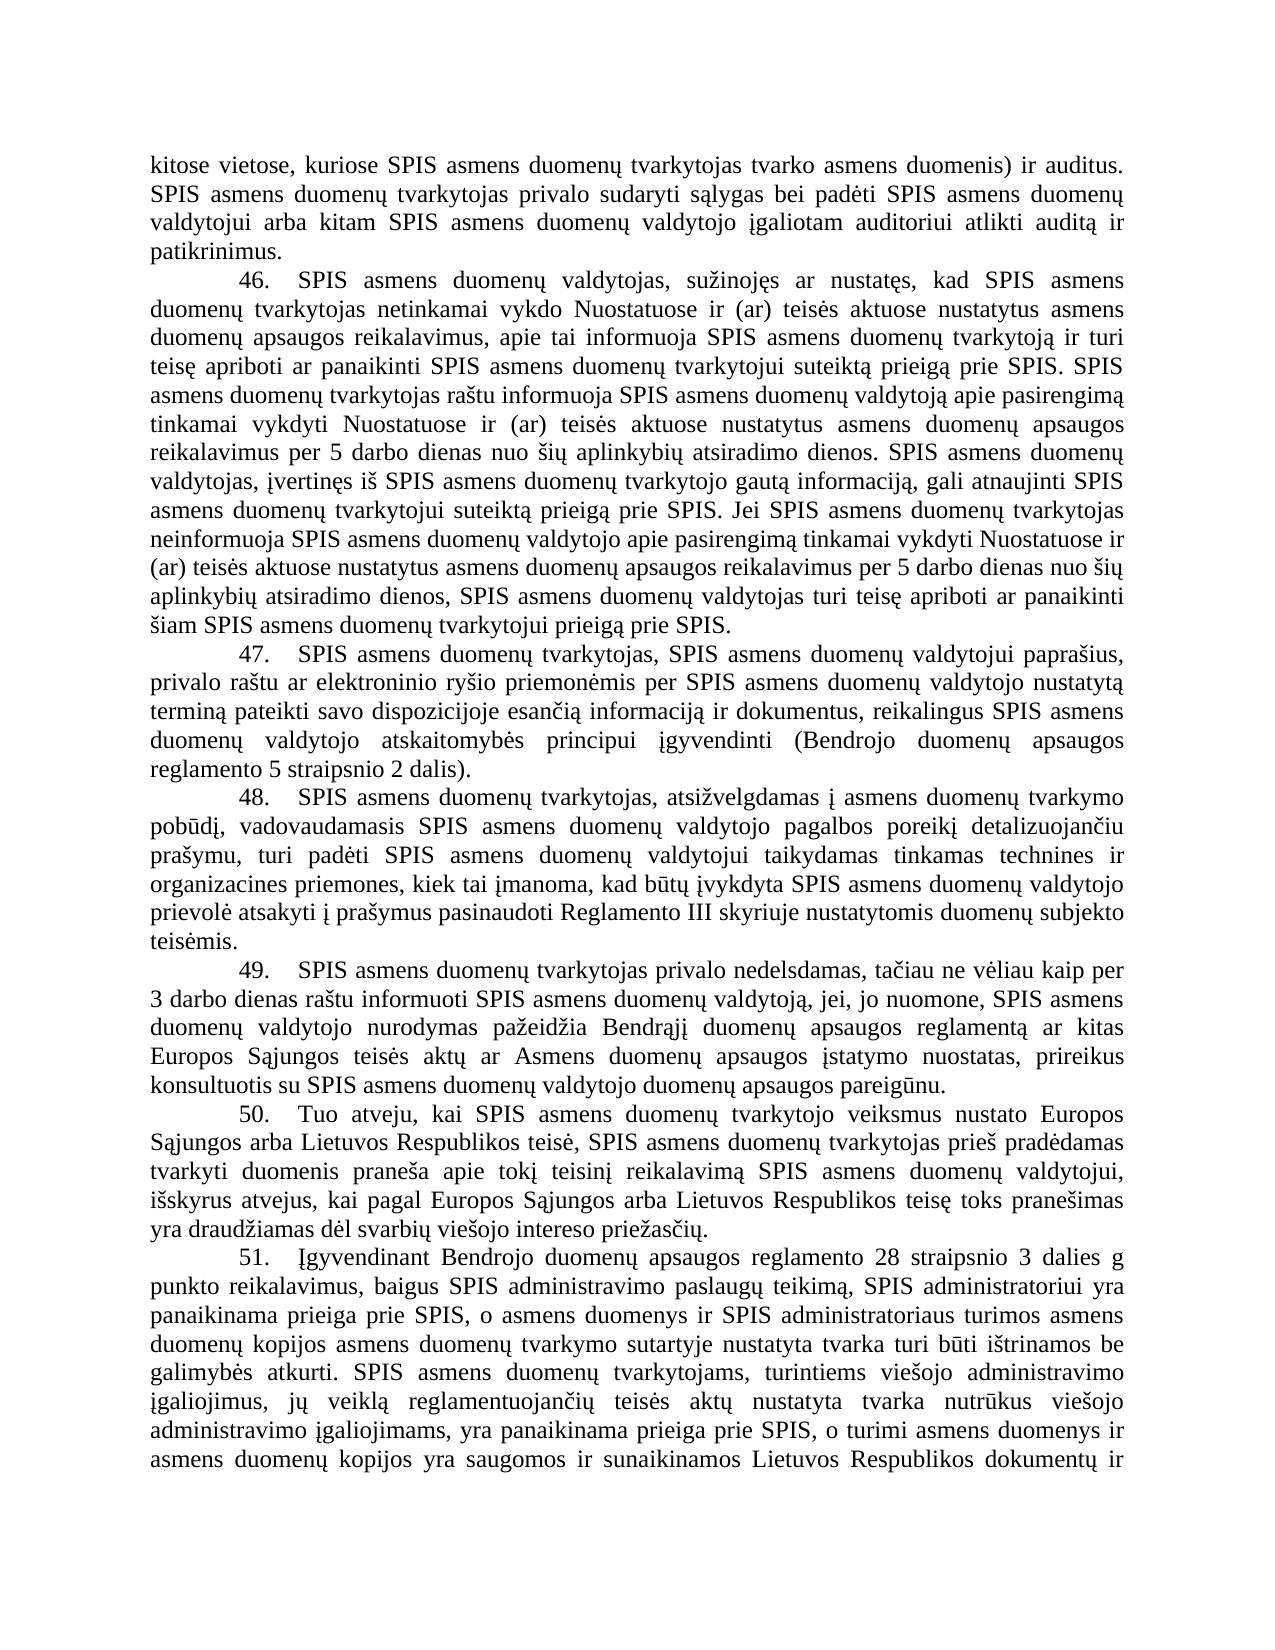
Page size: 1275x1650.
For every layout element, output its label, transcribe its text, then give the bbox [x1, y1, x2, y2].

text 49. SPIS asmens duomenų tvarkytojas privalo nedelsdamas, tačiau ne vėliau kaip per 3 darbo dienas raštu informuoti SPIS asmens duomenų valdytoją, jei, jo nuomone, SPIS asmens duomenų valdytojo nurodymas pažeidžia Bendrąjį duomenų apsaugos reglamentą ar kitas Europos Sąjungos teisės aktų ar Asmens duomenų apsaugos įstatymo nuostatas, prireikus konsultuotis su SPIS asmens duomenų valdytojo duomenų apsaugos pareigūnu. [150, 955, 1125, 1099]
text 48. SPIS asmens duomenų tvarkytojas, atsižvelgdamas į asmens duomenų tvarkymo pobūdį, vadovaudamasis SPIS asmens duomenų valdytojo pagalbos poreikį detalizuojančiu prašymu, turi padėti SPIS asmens duomenų valdytojui taikydamas tinkamas technines ir organizacines priemones, kiek tai įmanoma, kad būtų įvykdyta SPIS asmens duomenų valdytojo prievolė atsakyti į prašymus pasinaudoti Reglamento III skyriuje nustatytomis duomenų subjekto teisėmis. [150, 782, 1125, 955]
text 51. Įgyvendinant Bendrojo duomenų apsaugos reglamento 28 straipsnio 3 dalies g punkto reikalavimus, baigus SPIS administravimo paslaugų teikimą, SPIS administratoriui yra panaikinama prieiga prie SPIS, o asmens duomenys ir SPIS administratoriaus turimos asmens duomenų kopijos asmens duomenų tvarkymo sutartyje nustatyta tvarka turi būti ištrinamos be galimybės atkurti. SPIS asmens duomenų tvarkytojams, turintiems viešojo administravimo įgaliojimus, jų veiklą reglamentuojančių teisės aktų nustatyta tvarka nutrūkus viešojo administravimo įgaliojimams, yra panaikinama prieiga prie SPIS, o turimi asmens duomenys ir asmens duomenų kopijos yra saugomos ir sunaikinamos Lietuvos Respublikos dokumentų ir [150, 1242, 1125, 1472]
text 50. Tuo atveju, kai SPIS asmens duomenų tvarkytojo veiksmus nustato Europos Sąjungos arba Lietuvos Respublikos teisė, SPIS asmens duomenų tvarkytojas prieš pradėdamas tvarkyti duomenis praneša apie tokį teisinį reikalavimą SPIS asmens duomenų valdytojui, išskyrus atvejus, kai pagal Europos Sąjungos arba Lietuvos Respublikos teisę toks pranešimas yra draudžiamas dėl svarbių viešojo intereso priežasčių. [150, 1099, 1125, 1242]
text kitose vietose, kuriose SPIS asmens duomenų tvarkytojas tvarko asmens duomenis) ir auditus. SPIS asmens duomenų tvarkytojas privalo sudaryti sąlygas bei padėti SPIS asmens duomenų valdytojui arba kitam SPIS asmens duomenų valdytojo įgaliotam auditoriui atlikti auditą ir patikrinimus. [150, 150, 1125, 265]
text 47. SPIS asmens duomenų tvarkytojas, SPIS asmens duomenų valdytojui paprašius, privalo raštu ar elektroninio ryšio priemonėmis per SPIS asmens duomenų valdytojo nustatytą terminą pateikti savo dispozicijoje esančią informaciją ir dokumentus, reikalingus SPIS asmens duomenų valdytojo atskaitomybės principui įgyvendinti (Bendrojo duomenų apsaugos reglamento 5 straipsnio 2 dalis). [150, 639, 1125, 782]
text 46. SPIS asmens duomenų valdytojas, sužinojęs ar nustatęs, kad SPIS asmens duomenų tvarkytojas netinkamai vykdo Nuostatuose ir (ar) teisės aktuose nustatytus asmens duomenų apsaugos reikalavimus, apie tai informuoja SPIS asmens duomenų tvarkytoją ir turi teisę apriboti ar panaikinti SPIS asmens duomenų tvarkytojui suteiktą prieigą prie SPIS. SPIS asmens duomenų tvarkytojas raštu informuoja SPIS asmens duomenų valdytoją apie pasirengimą tinkamai vykdyti Nuostatuose ir (ar) teisės aktuose nustatytus asmens duomenų apsaugos reikalavimus per 5 darbo dienas nuo šių aplinkybių atsiradimo dienos. SPIS asmens duomenų valdytojas, įvertinęs iš SPIS asmens duomenų tvarkytojo gautą informaciją, gali atnaujinti SPIS asmens duomenų tvarkytojui suteiktą prieigą prie SPIS. Jei SPIS asmens duomenų tvarkytojas neinformuoja SPIS asmens duomenų valdytojo apie pasirengimą tinkamai vykdyti Nuostatuose ir (ar) teisės aktuose nustatytus asmens duomenų apsaugos reikalavimus per 5 darbo dienas nuo šių aplinkybių atsiradimo dienos, SPIS asmens duomenų valdytojas turi teisę apriboti ar panaikinti šiam SPIS asmens duomenų tvarkytojui prieigą prie SPIS. [150, 265, 1125, 639]
